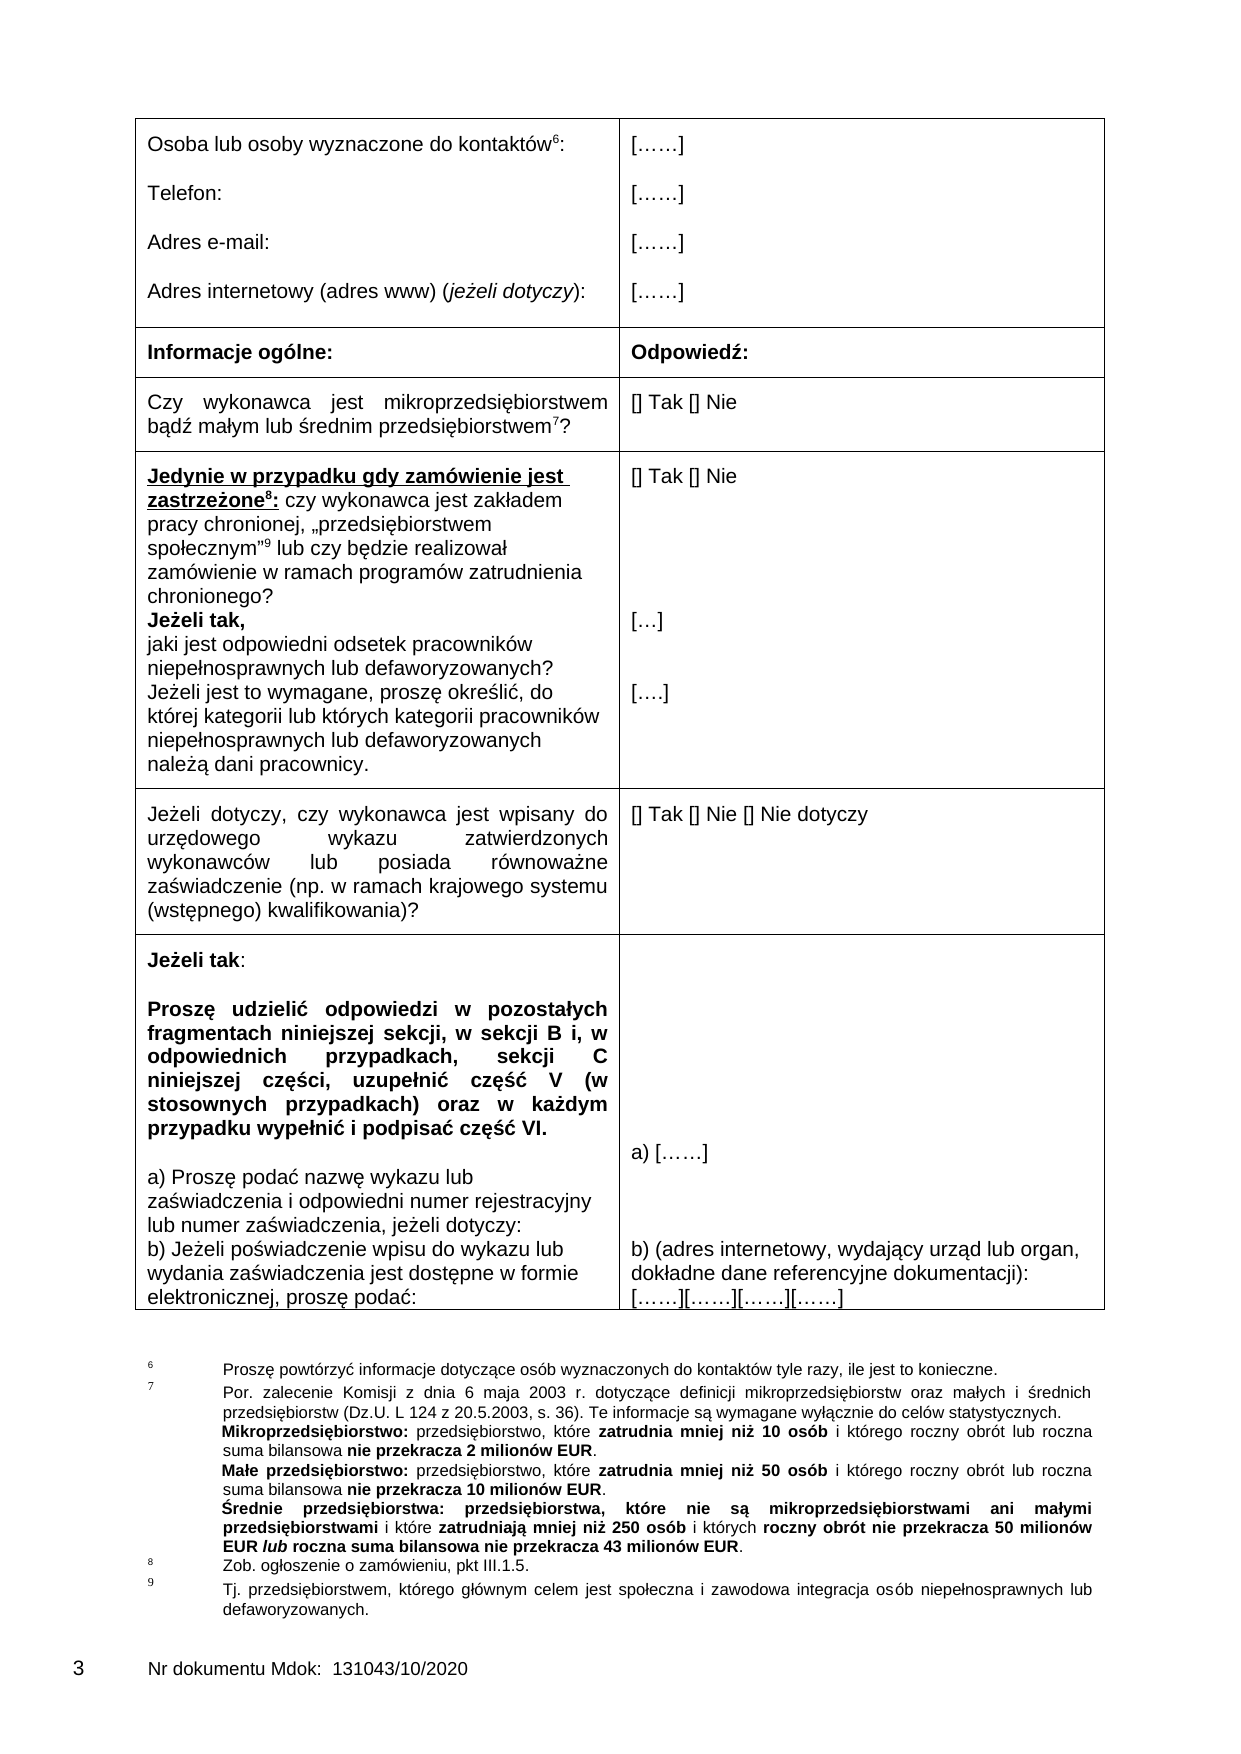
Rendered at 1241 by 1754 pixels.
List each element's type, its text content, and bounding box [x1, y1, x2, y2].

table_cell Osoba lub osoby wyznaczone do kontaktów: Telefon: Adres e-mail: Adres internetowy (adres www) (jeżeli dotyczy): [136, 119, 619, 327]
table_cell [] Tak [] Nie [620, 378, 1104, 451]
table_cell Jeżeli tak: Proszę udzielić odpowiedzi w pozostałych fragmentach niniejszej sekcji, w sekcji B i, w odpowiednich przypadkach, sekcji C niniejszej części, uzupełnić część V (w stosownych przypadkach) oraz w każdym przypadku wypełnić i podpisać część VI. a) Proszę podać nazwę wykazu lub zaświadczenia i odpowiedni numer rejestracyjny lub numer zaświadczenia, jeżeli dotyczy: b) Jeżeli poświadczenie wpisu do wykazu lub wydania zaświadczenia jest dostępne w formie elektronicznej, proszę podać: [136, 935, 619, 1309]
table_cell Jedynie w przypadku gdy zamówienie jest zastrzeżone: czy wykonawca jest zakładem pracy chronionej, „przedsiębiorstwem społecznym” lub czy będzie realizował zamówienie w ramach programów zatrudnienia chronionego? Jeżeli tak, jaki jest odpowiedni odsetek pracowników niepełnosprawnych lub defaworyzowanych? Jeżeli jest to wymagane, proszę określić, do której kategorii lub których kategorii pracowników niepełnosprawnych lub defaworyzowanych należą dani pracownicy. [136, 452, 619, 788]
table_cell Czy wykonawca jest mikroprzedsiębiorstwem bądź małym lub średnim przedsiębiorstwem? [136, 378, 619, 451]
table_cell Odpowiedź: [620, 328, 1104, 377]
table_cell [] Tak [] Nie [] Nie dotyczy [620, 789, 1104, 934]
table_cell Informacje ogólne: [136, 328, 619, 377]
table_cell Jeżeli dotyczy, czy wykonawca jest wpisany do urzędowego wykazu zatwierdzonych wykonawców lub posiada równoważne zaświadczenie (np. w ramach krajowego systemu (wstępnego) kwalifikowania)? [136, 789, 619, 934]
table_cell [] Tak [] Nie […] [….] [620, 452, 1104, 788]
table_cell [……] [……] [……] [……] [620, 119, 1104, 327]
table_cell a) [……] b) (adres internetowy, wydający urząd lub organ, dokładne dane referencyjne dokumentacji): [……][……][……][……] [620, 935, 1104, 1309]
